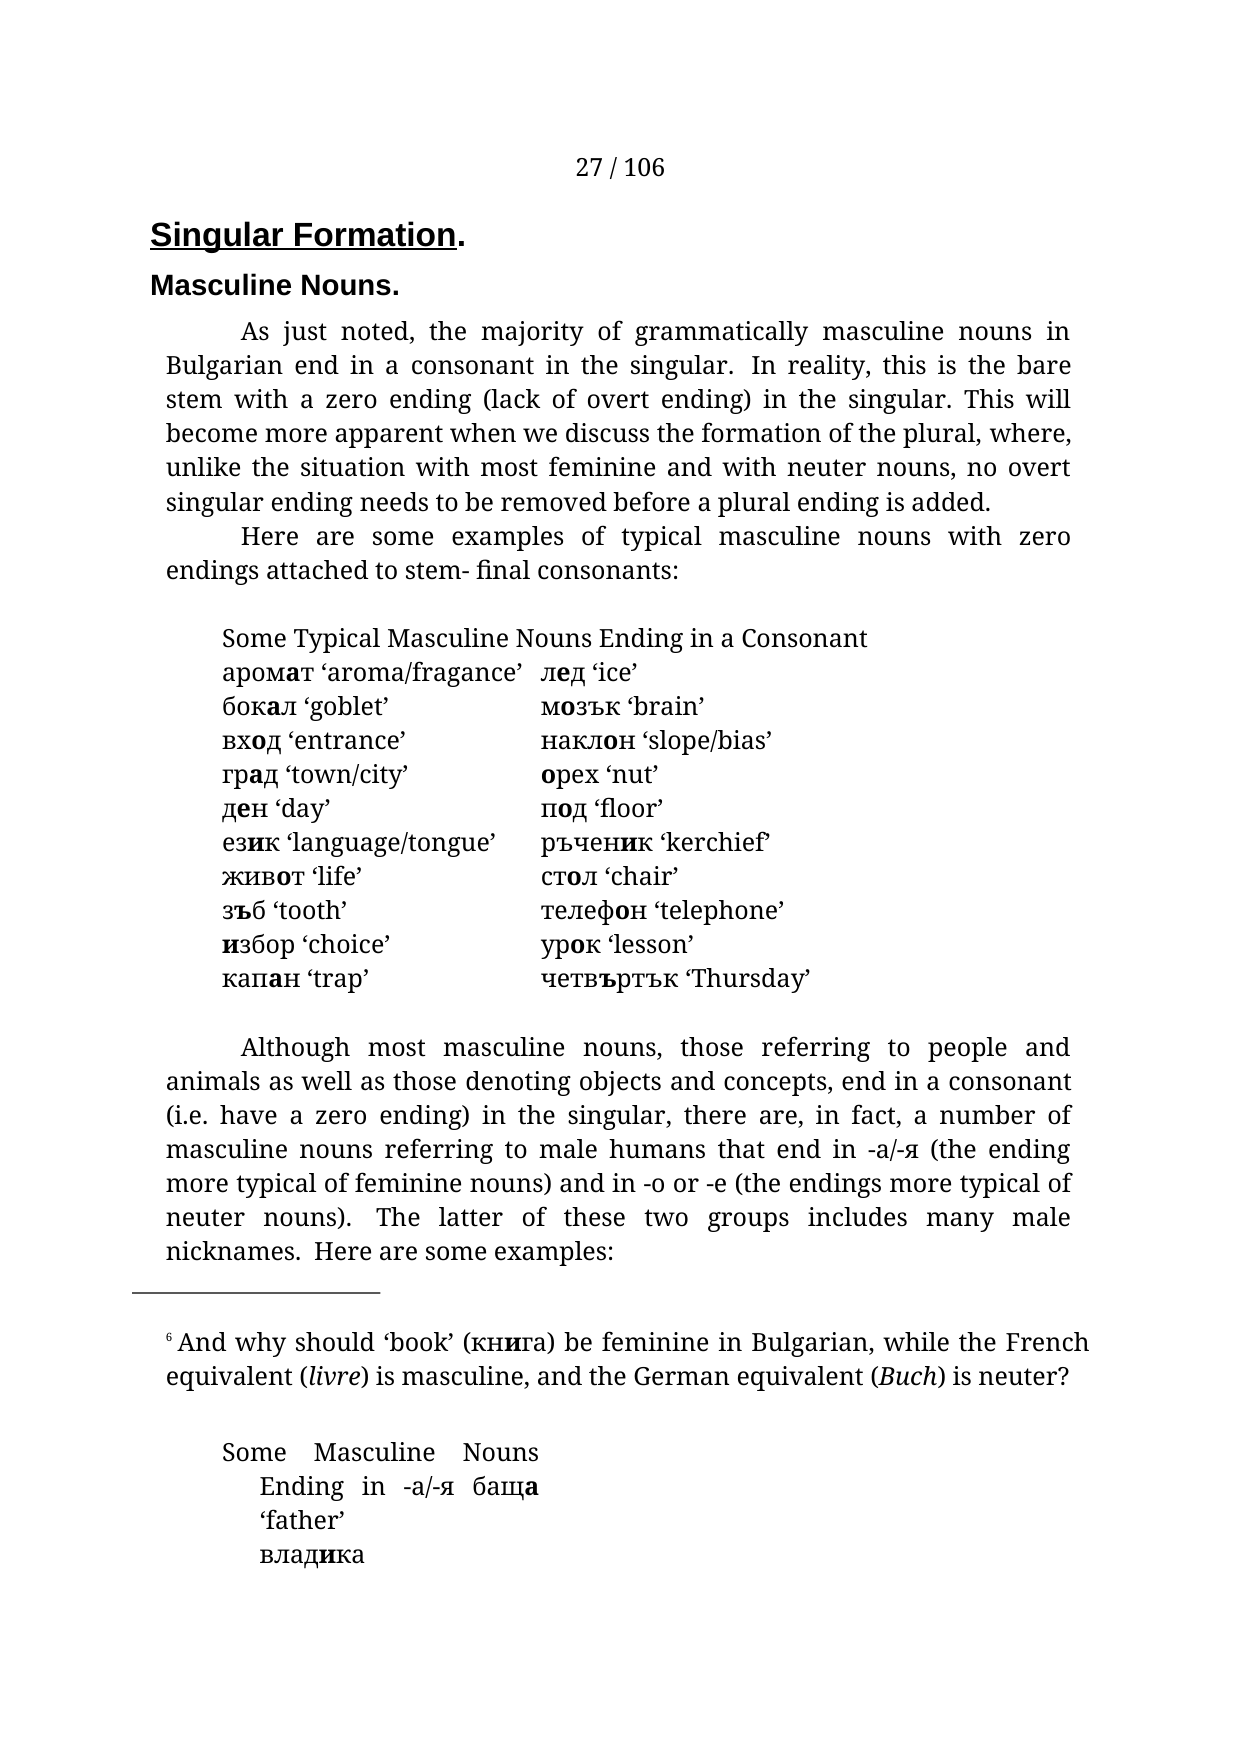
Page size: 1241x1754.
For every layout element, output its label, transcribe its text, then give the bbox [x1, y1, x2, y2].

text аромат ‘aroma/fragance’ лед ‘ice’ [222, 654, 1091, 689]
text език ‘language/tongue’ ръченик ‘kerchief’ [222, 825, 1091, 859]
text град ‘town/city’ орех ‘nut’ [222, 757, 1091, 791]
text Some Typical Masculine Nouns Ending in a Consonant [222, 621, 1091, 654]
text Although most masculine nouns, those referring to people and animals as well as those denoting objects and concepts, end in a consonant (i.e. have a zero ending) in the singular, there are, in fact, a number of masculine nouns referring to male humans that end in -а/-я (the ending more typical of feminine nouns) and in -о or -е (the endings more typical of neuter nouns). The latter of these two groups includes many male nicknames. Here are some examples: [166, 1029, 1072, 1268]
text зъб ‘tooth’ телефон ‘telephone’ [222, 893, 1091, 927]
text As just noted, the majority of grammatically masculine nouns in Bulgarian end in a consonant in the singular. In reality, this is the bare stem with a zero ending (lack of overt ending) in the singular. This will become more apparent when we discuss the formation of the plural, where, unlike the situation with most feminine and with neuter nouns, no overt singular ending needs to be removed before a plural ending is added. [166, 314, 1072, 518]
text избор ‘choice’ урок ‘lesson’ [222, 927, 1091, 961]
text бокал ‘goblet’ мозък ‘brain’ [222, 689, 1091, 723]
subtitle Masculine Nouns. [150, 268, 1091, 301]
text владика [259, 1537, 384, 1571]
text Here are some examples of typical masculine nouns with zero endings attached to stem- final consonants: [166, 518, 1072, 586]
text ден ‘day’ под ‘floor’ [222, 791, 1091, 825]
text 6 And why should ‘book’ (книга) be feminine in Bulgarian, while the French equivalent (livre) is masculine, and the German equivalent (Buch) is neuter? [166, 1324, 1091, 1393]
subtitle Singular Formation. [150, 214, 1091, 253]
text капан ‘trap’ четвъртък ‘Thursday’ [222, 961, 1091, 995]
text вход ‘entrance’ наклон ‘slope/bias’ [222, 723, 1091, 757]
text живот ‘life’ стол ‘chair’ [222, 859, 1091, 893]
text Some Masculine Nouns Ending in -а/-я баща ‘father’ [222, 1435, 539, 1537]
